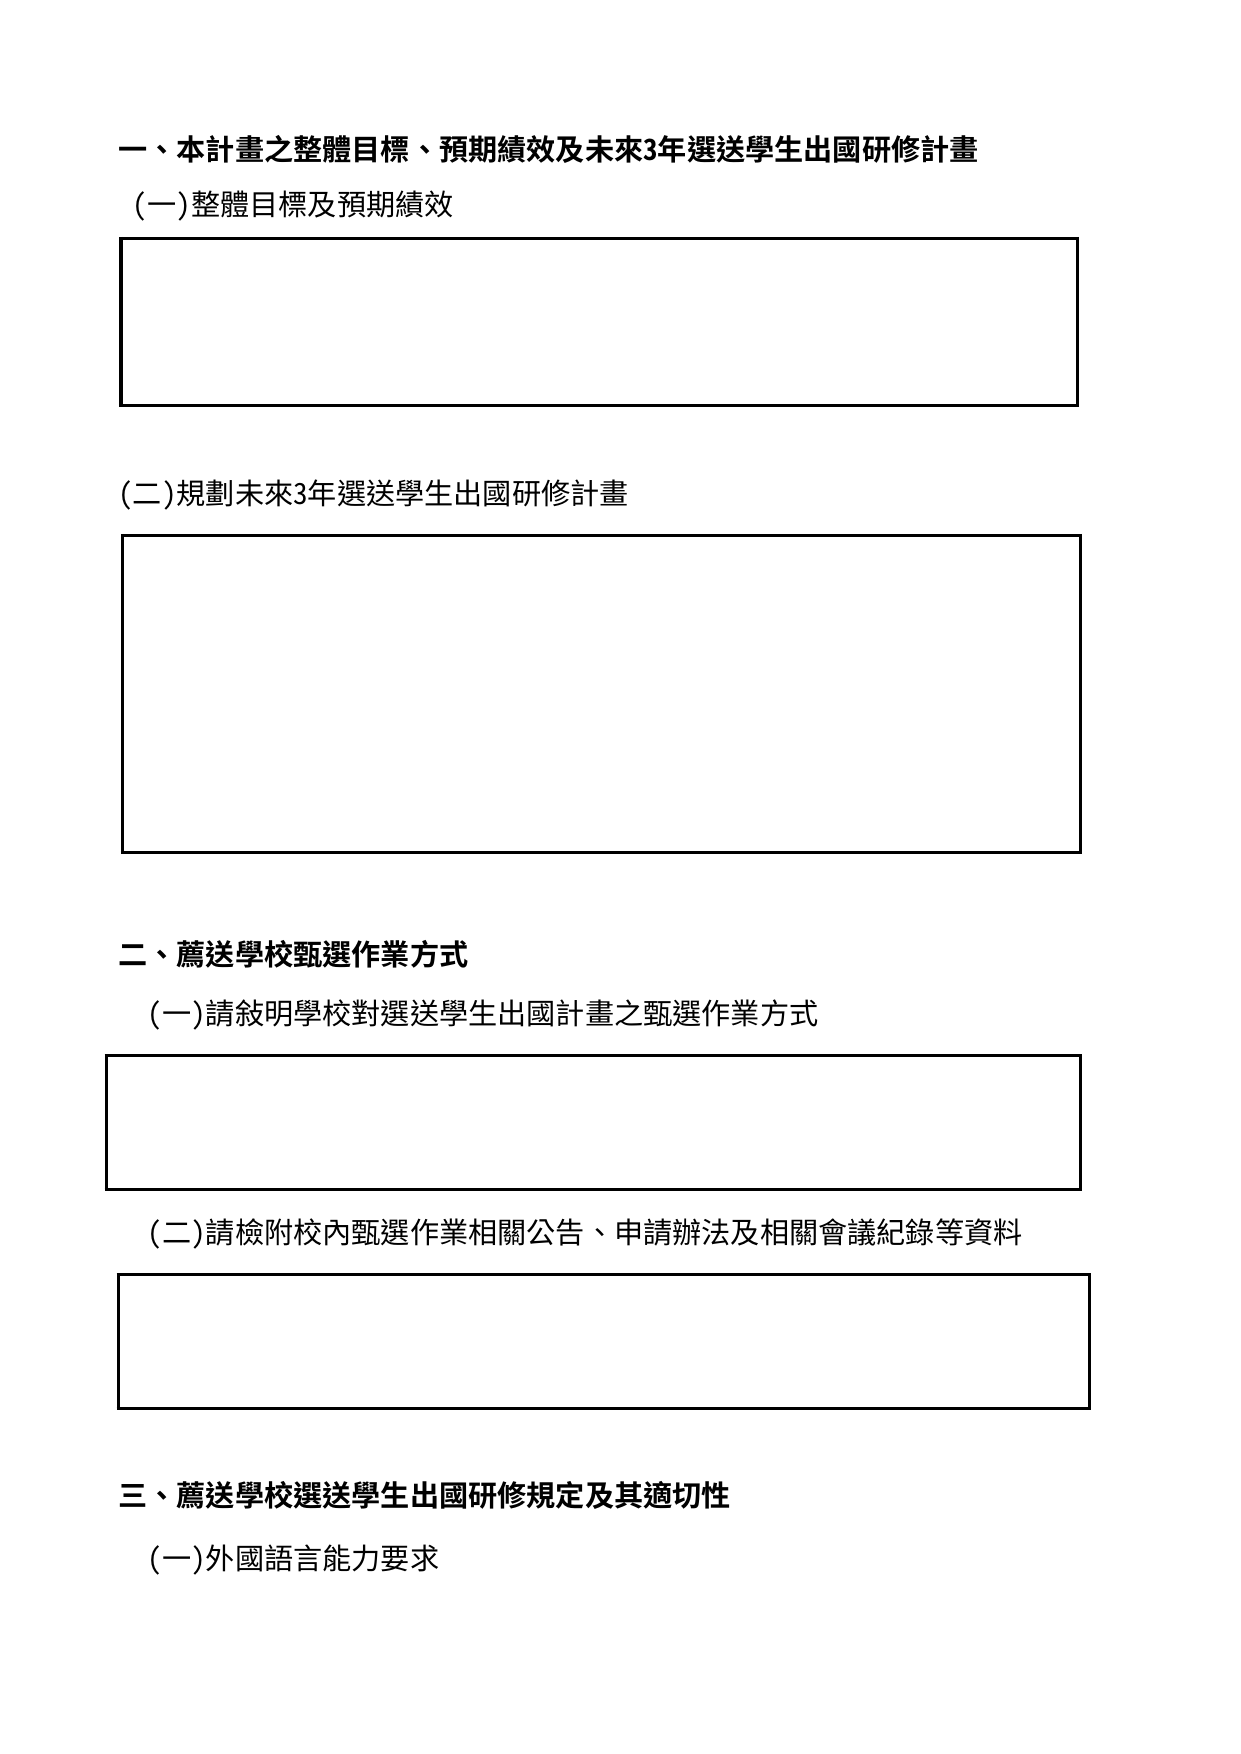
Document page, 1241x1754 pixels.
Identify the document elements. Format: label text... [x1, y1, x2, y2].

subtitle 二、薦送學校甄選作業方式 [118, 932, 1122, 974]
table_header [120, 1276, 1088, 1407]
table_header [108, 1057, 1079, 1188]
text 一、本計畫之整體目標、預期績效及未來3年選送學生出國研修計畫 [118, 127, 1122, 169]
text (一)整體目標及預期績效 [118, 182, 1122, 224]
text 三、薦送學校選送學生出國研修規定及其適切性 [118, 1472, 1122, 1515]
table_header [124, 537, 1079, 851]
text (二)規劃未來3年選送學生出國研修計畫 [118, 470, 1122, 513]
text (二)請檢附校內甄選作業相關公告、申請辦法及相關會議紀錄等資料 [118, 1210, 1122, 1252]
text (一)請敍明學校對選送學生出國計畫之甄選作業方式 [118, 991, 1122, 1033]
text (一)外國語言能力要求 [118, 1536, 1122, 1578]
table_header [123, 240, 1076, 404]
